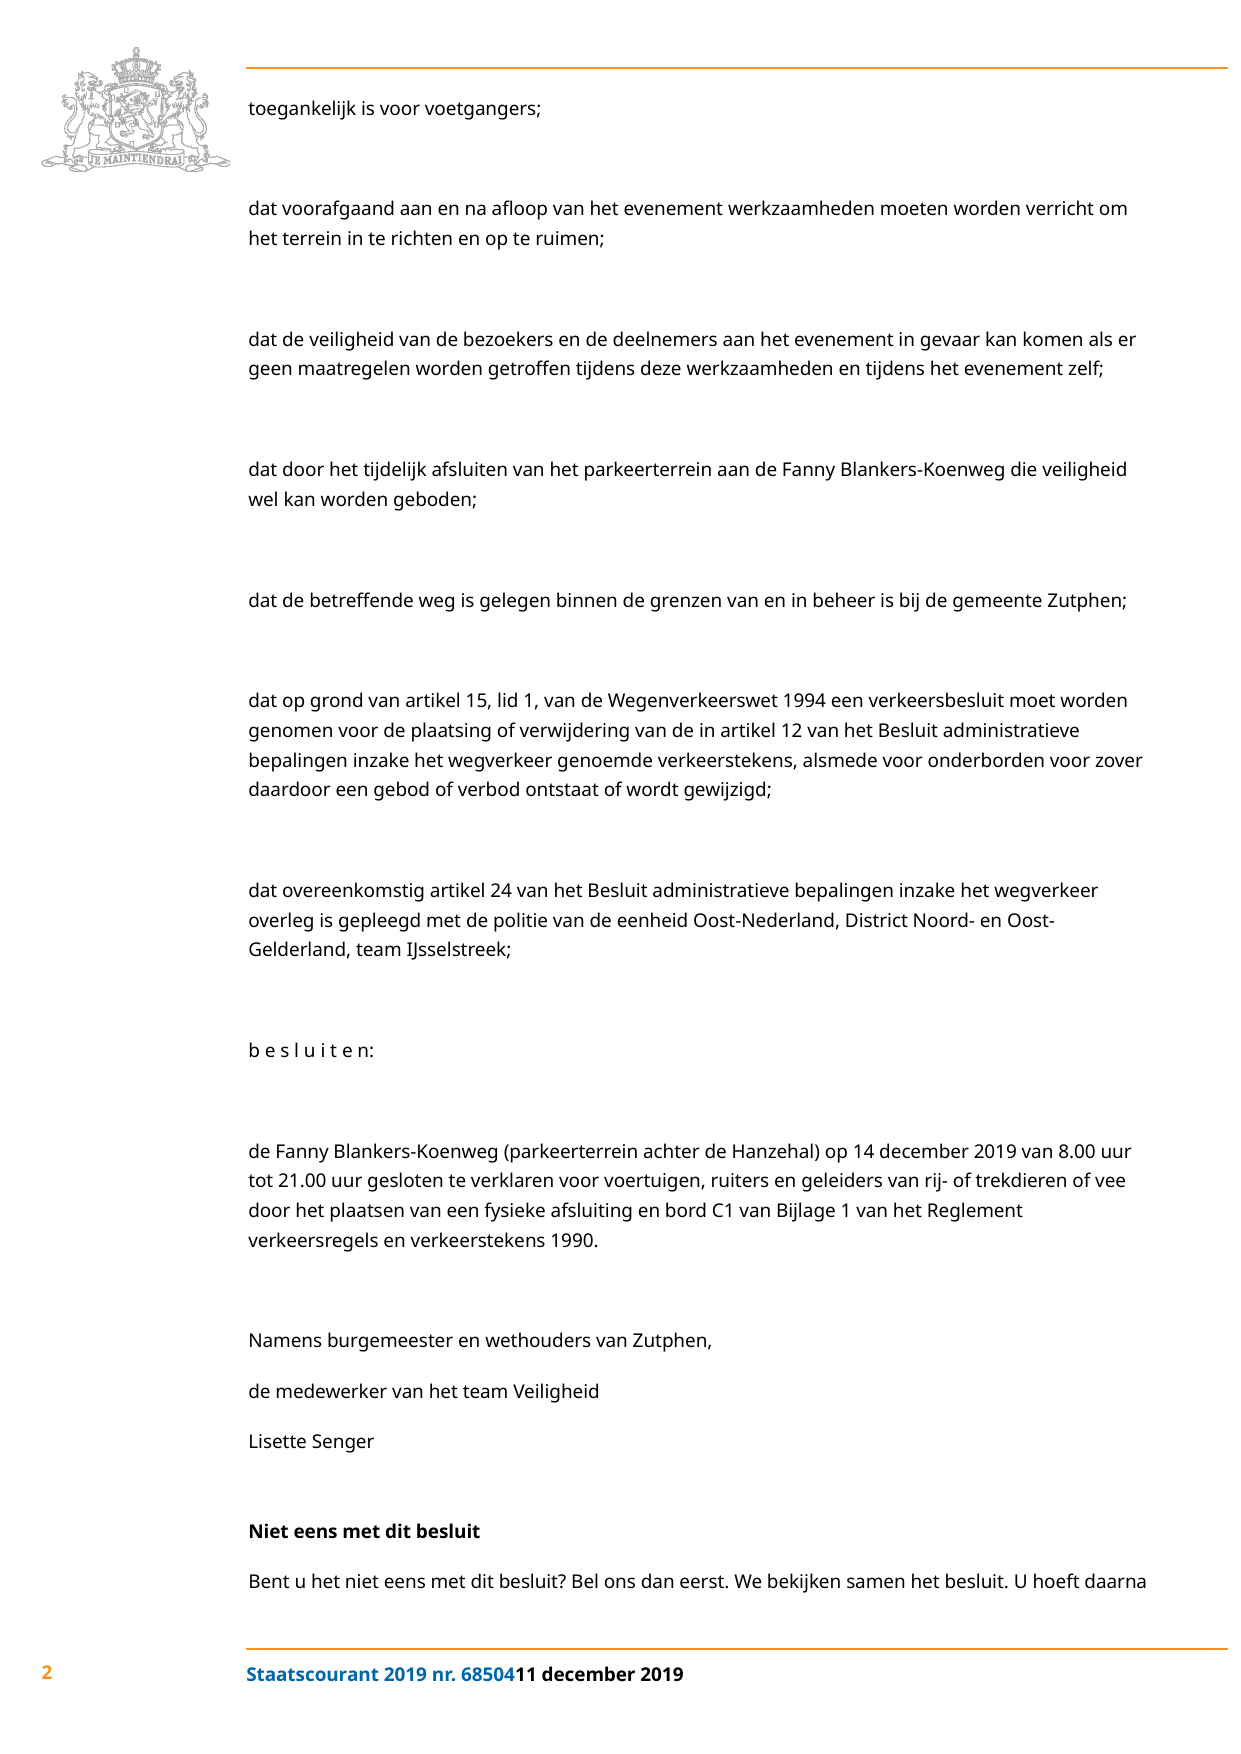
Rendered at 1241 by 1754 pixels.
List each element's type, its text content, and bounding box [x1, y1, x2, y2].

text de medewerker van het team Veiligheid [248, 1378, 1152, 1404]
text Namens burgemeester en wethouders van Zutphen, [248, 1328, 1152, 1353]
text dat de betreffende weg is gelegen binnen de grenzen van en in beheer is bij de gemeente Zutphen; [248, 587, 1152, 613]
text de Fanny Blankers-Koenweg (parkeerterrein achter de Hanzehal) op 14 december 2019 van 8.00 uur tot 21.00 uur gesloten te verklaren voor voertuigen, ruiters en geleiders van rij- of trekdieren of vee door het plaatsen van een fysieke afsluiting en bord C1 van Bijlage 1 van het Reglement verkeersregels en verkeerstekens 1990. [248, 1138, 1152, 1253]
text b e s l u i t e n: [248, 1037, 1152, 1063]
text Bent u het niet eens met dit besluit? Bel ons dan eerst. We bekijken samen het besluit. U hoeft daarna [248, 1569, 1152, 1594]
text toegankelijk is voor voetgangers; [248, 95, 1152, 121]
text dat op grond van artikel 15, lid 1, van de Wegenverkeerswet 1994 een verkeersbesluit moet worden genomen voor de plaatsing of verwijdering van de in artikel 12 van het Besluit administratieve bepalingen inzake het wegverkeer genoemde verkeerstekens, alsmede voor onderborden voor zover daardoor een gebod of verbod ontstaat of wordt gewijzigd; [248, 688, 1152, 802]
picture [41, 47, 231, 172]
text dat door het tijdelijk afsluiten van het parkeerterrein aan de Fanny Blankers-Koenweg die veiligheid wel kan worden geboden; [248, 456, 1152, 512]
text Lisette Senger [248, 1428, 1152, 1454]
text dat overeenkomstig artikel 24 van het Besluit administratieve bepalingen inzake het wegverkeer overleg is gepleegd met de politie van de eenheid Oost-Nederland, District Noord- en Oost-Gelderland, team IJsselstreek; [248, 877, 1152, 962]
text dat de veiligheid van de bezoekers en de deelnemers aan het evenement in gevaar kan komen als er geen maatregelen worden getroffen tijdens deze werkzaamheden en tijdens het evenement zelf; [248, 326, 1152, 381]
text Niet eens met dit besluit [248, 1518, 1152, 1544]
text dat voorafgaand aan en na afloop van het evenement werkzaamheden moeten worden verricht om het terrein in te richten en op te ruimen; [248, 196, 1152, 251]
